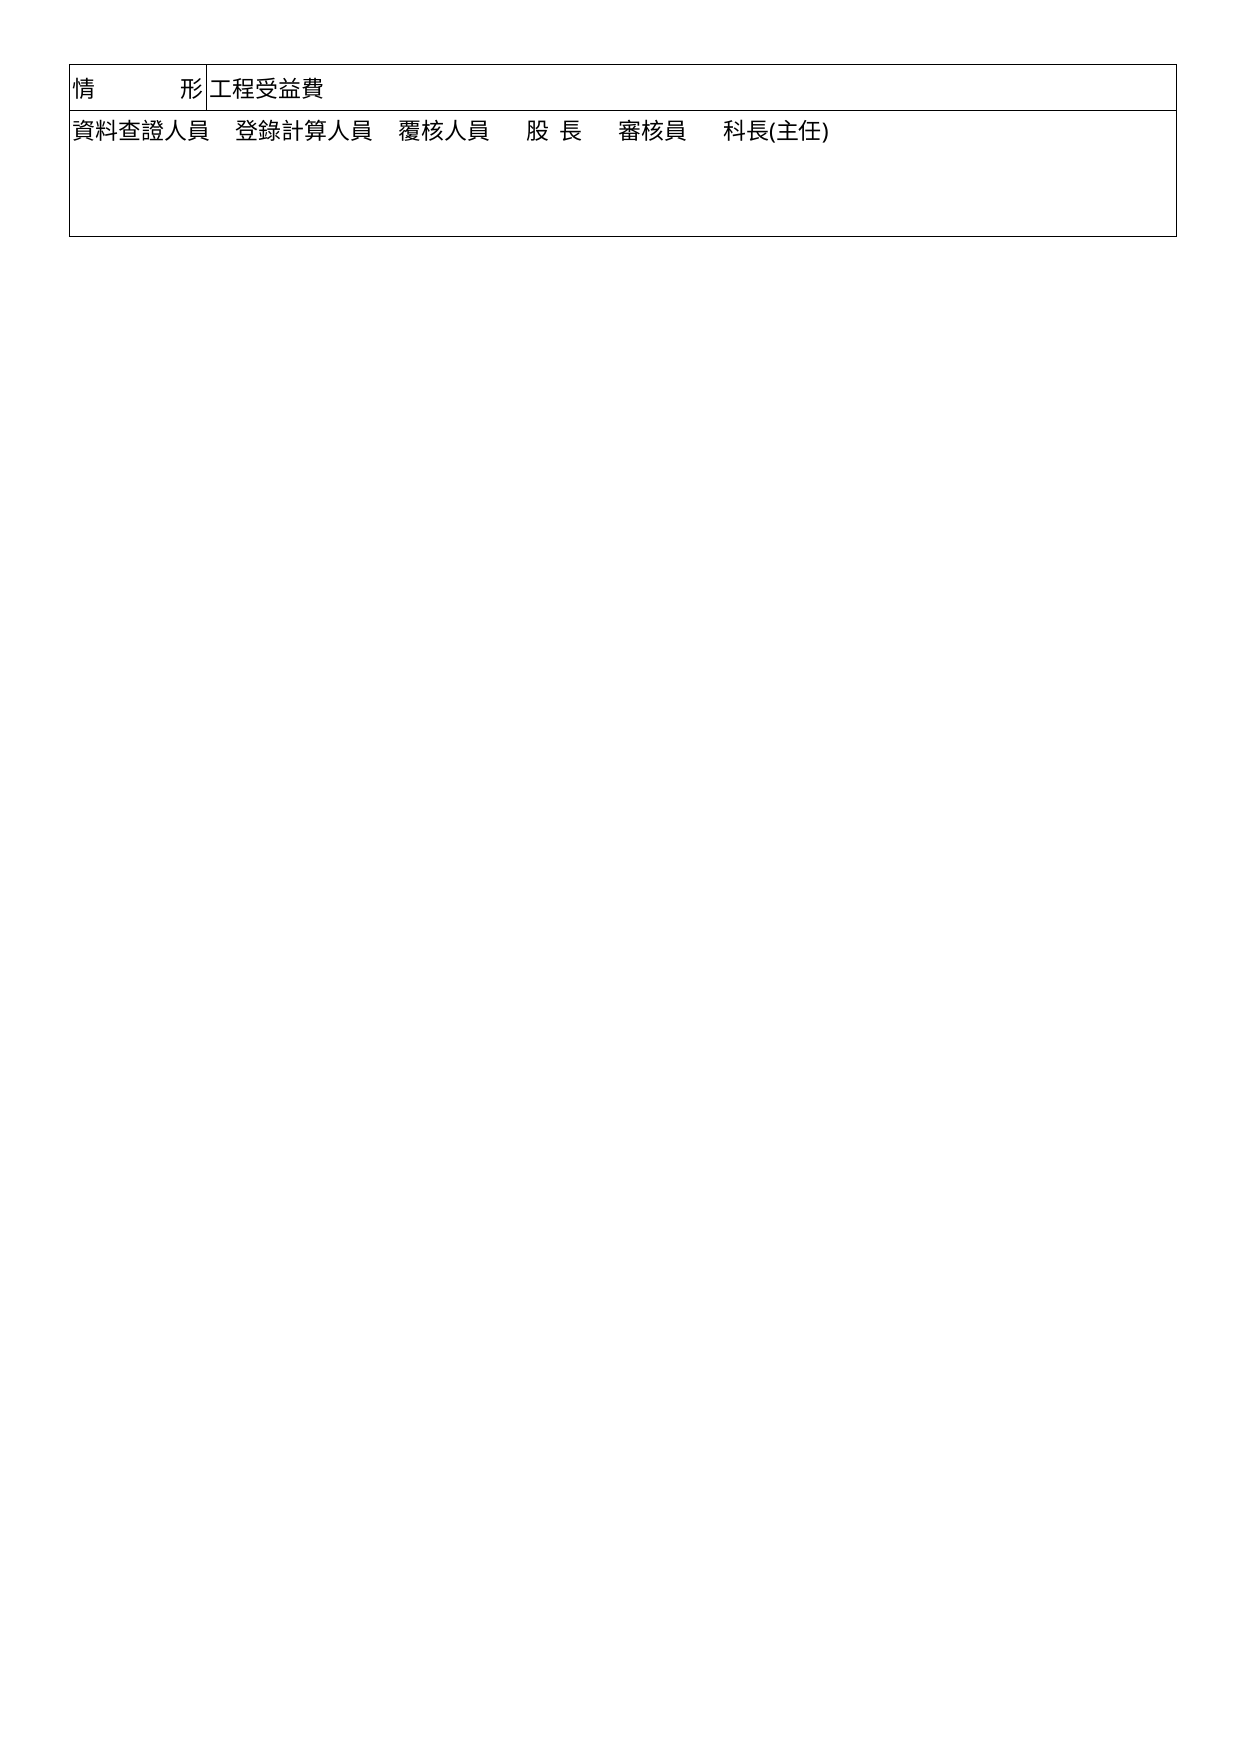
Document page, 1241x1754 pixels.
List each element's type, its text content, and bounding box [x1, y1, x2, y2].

table_cell 資料查證人員 登錄計算人員 覆核人員 股 長 審核員 科長(主任) [70, 111, 1176, 236]
table_cell 查欠稅費 情形 [70, 65, 206, 110]
table_cell 工程受益費 [207, 65, 1176, 110]
